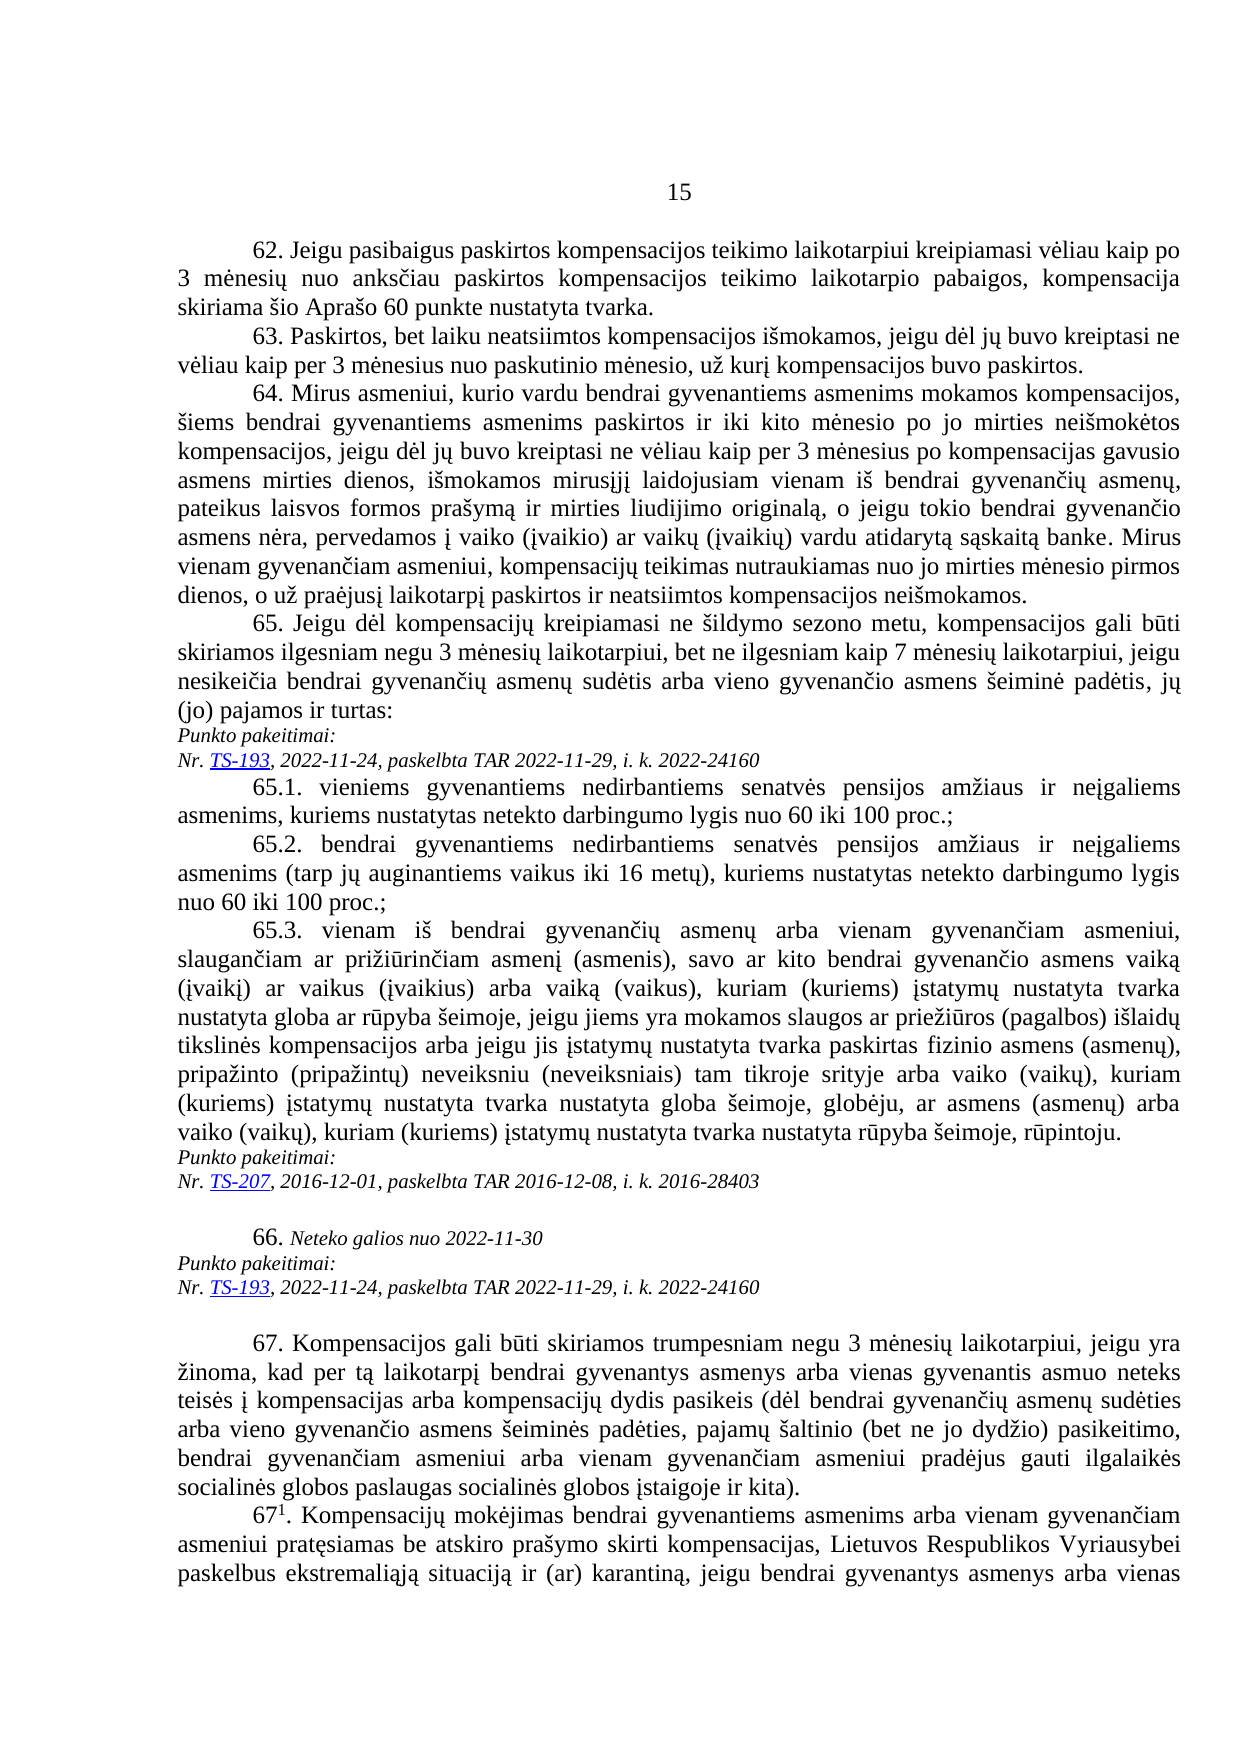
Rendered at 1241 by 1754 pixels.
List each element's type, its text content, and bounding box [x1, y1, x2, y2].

text 63. Paskirtos, bet laiku neatsiimtos kompensacijos išmokamos, jeigu dėl jų buvo kreiptasi ne vėliau kaip per 3 mėnesius nuo paskutinio mėnesio, už kurį kompensacijos buvo paskirtos. [177, 321, 1181, 378]
text Punkto pakeitimai: [177, 723, 1181, 747]
text 64. Mirus asmeniui, kurio vardu bendrai gyvenantiems asmenims mokamos kompensacijos, šiems bendrai gyvenantiems asmenims paskirtos ir iki kito mėnesio po jo mirties neišmokėtos kompensacijos, jeigu dėl jų buvo kreiptasi ne vėliau kaip per 3 mėnesius po kompensacijas gavusio asmens mirties dienos, išmokamos mirusįjį laidojusiam vienam iš bendrai gyvenančių asmenų, pateikus laisvos formos prašymą ir mirties liudijimo originalą, o jeigu tokio bendrai gyvenančio asmens nėra, pervedamos į vaiko (įvaikio) ar vaikų (įvaikių) vardu atidarytą sąskaitą banke. Mirus vienam gyvenančiam asmeniui, kompensacijų teikimas nutraukiamas nuo jo mirties mėnesio pirmos dienos, o už praėjusį laikotarpį paskirtos ir neatsiimtos kompensacijos neišmokamos. [177, 378, 1181, 608]
text Nr. TS-193, 2022-11-24, paskelbta TAR 2022-11-29, i. k. 2022-24160 [177, 1275, 1181, 1299]
text 65.1. vieniems gyvenantiems nedirbantiems senatvės pensijos amžiaus ir neįgaliems asmenims, kuriems nustatytas netekto darbingumo lygis nuo 60 iki 100 proc.; [177, 772, 1181, 829]
text 62. Jeigu pasibaigus paskirtos kompensacijos teikimo laikotarpiui kreipiamasi vėliau kaip po 3 mėnesių nuo anksčiau paskirtos kompensacijos teikimo laikotarpio pabaigos, kompensacija skiriama šio Aprašo 60 punkte nustatyta tvarka. [177, 235, 1181, 321]
text Punkto pakeitimai: [177, 1145, 1181, 1169]
text 65.3. vienam iš bendrai gyvenančių asmenų arba vienam gyvenančiam asmeniui, slaugančiam ar prižiūrinčiam asmenį (asmenis), savo ar kito bendrai gyvenančio asmens vaiką (įvaikį) ar vaikus (įvaikius) arba vaiką (vaikus), kuriam (kuriems) įstatymų nustatyta tvarka nustatyta globa ar rūpyba šeimoje, jeigu jiems yra mokamos slaugos ar priežiūros (pagalbos) išlaidų tikslinės kompensacijos arba jeigu jis įstatymų nustatyta tvarka paskirtas fizinio asmens (asmenų), pripažinto (pripažintų) neveiksniu (neveiksniais) tam tikroje srityje arba vaiko (vaikų), kuriam (kuriems) įstatymų nustatyta tvarka nustatyta globa šeimoje, globėju, ar asmens (asmenų) arba vaiko (vaikų), kuriam (kuriems) įstatymų nustatyta tvarka nustatyta rūpyba šeimoje, rūpintoju. [177, 915, 1181, 1145]
text Nr. TS-207, 2016-12-01, paskelbta TAR 2016-12-08, i. k. 2016-28403 [177, 1169, 1181, 1193]
text Nr. TS-193, 2022-11-24, paskelbta TAR 2022-11-29, i. k. 2022-24160 [177, 747, 1181, 772]
text 65.2. bendrai gyvenantiems nedirbantiems senatvės pensijos amžiaus ir neįgaliems asmenims (tarp jų auginantiems vaikus iki 16 metų), kuriems nustatytas netekto darbingumo lygis nuo 60 iki 100 proc.; [177, 829, 1181, 915]
text 65. Jeigu dėl kompensacijų kreipiamasi ne šildymo sezono metu, kompensacijos gali būti skiriamos ilgesniam negu 3 mėnesių laikotarpiui, bet ne ilgesniam kaip 7 mėnesių laikotarpiui, jeigu nesikeičia bendrai gyvenančių asmenų sudėtis arba vieno gyvenančio asmens šeiminė padėtis, jų (jo) pajamos ir turtas: [177, 608, 1181, 723]
text 67. Kompensacijos gali būti skiriamos trumpesniam negu 3 mėnesių laikotarpiui, jeigu yra žinoma, kad per tą laikotarpį bendrai gyvenantys asmenys arba vienas gyvenantis asmuo neteks teisės į kompensacijas arba kompensacijų dydis pasikeis (dėl bendrai gyvenančių asmenų sudėties arba vieno gyvenančio asmens šeiminės padėties, pajamų šaltinio (bet ne jo dydžio) pasikeitimo, bendrai gyvenančiam asmeniui arba vienam gyvenančiam asmeniui pradėjus gauti ilgalaikės socialinės globos paslaugas socialinės globos įstaigoje ir kita). [177, 1328, 1181, 1500]
text 671. Kompensacijų mokėjimas bendrai gyvenantiems asmenims arba vienam gyvenančiam asmeniui pratęsiamas be atskiro prašymo skirti kompensacijas, Lietuvos Respublikos Vyriausybei paskelbus ekstremaliąją situaciją ir (ar) karantiną, jeigu bendrai gyvenantys asmenys arba vienas [177, 1500, 1181, 1587]
text Punkto pakeitimai: [177, 1251, 1181, 1275]
text 66. Neteko galios nuo 2022-11-30 [177, 1222, 1181, 1251]
